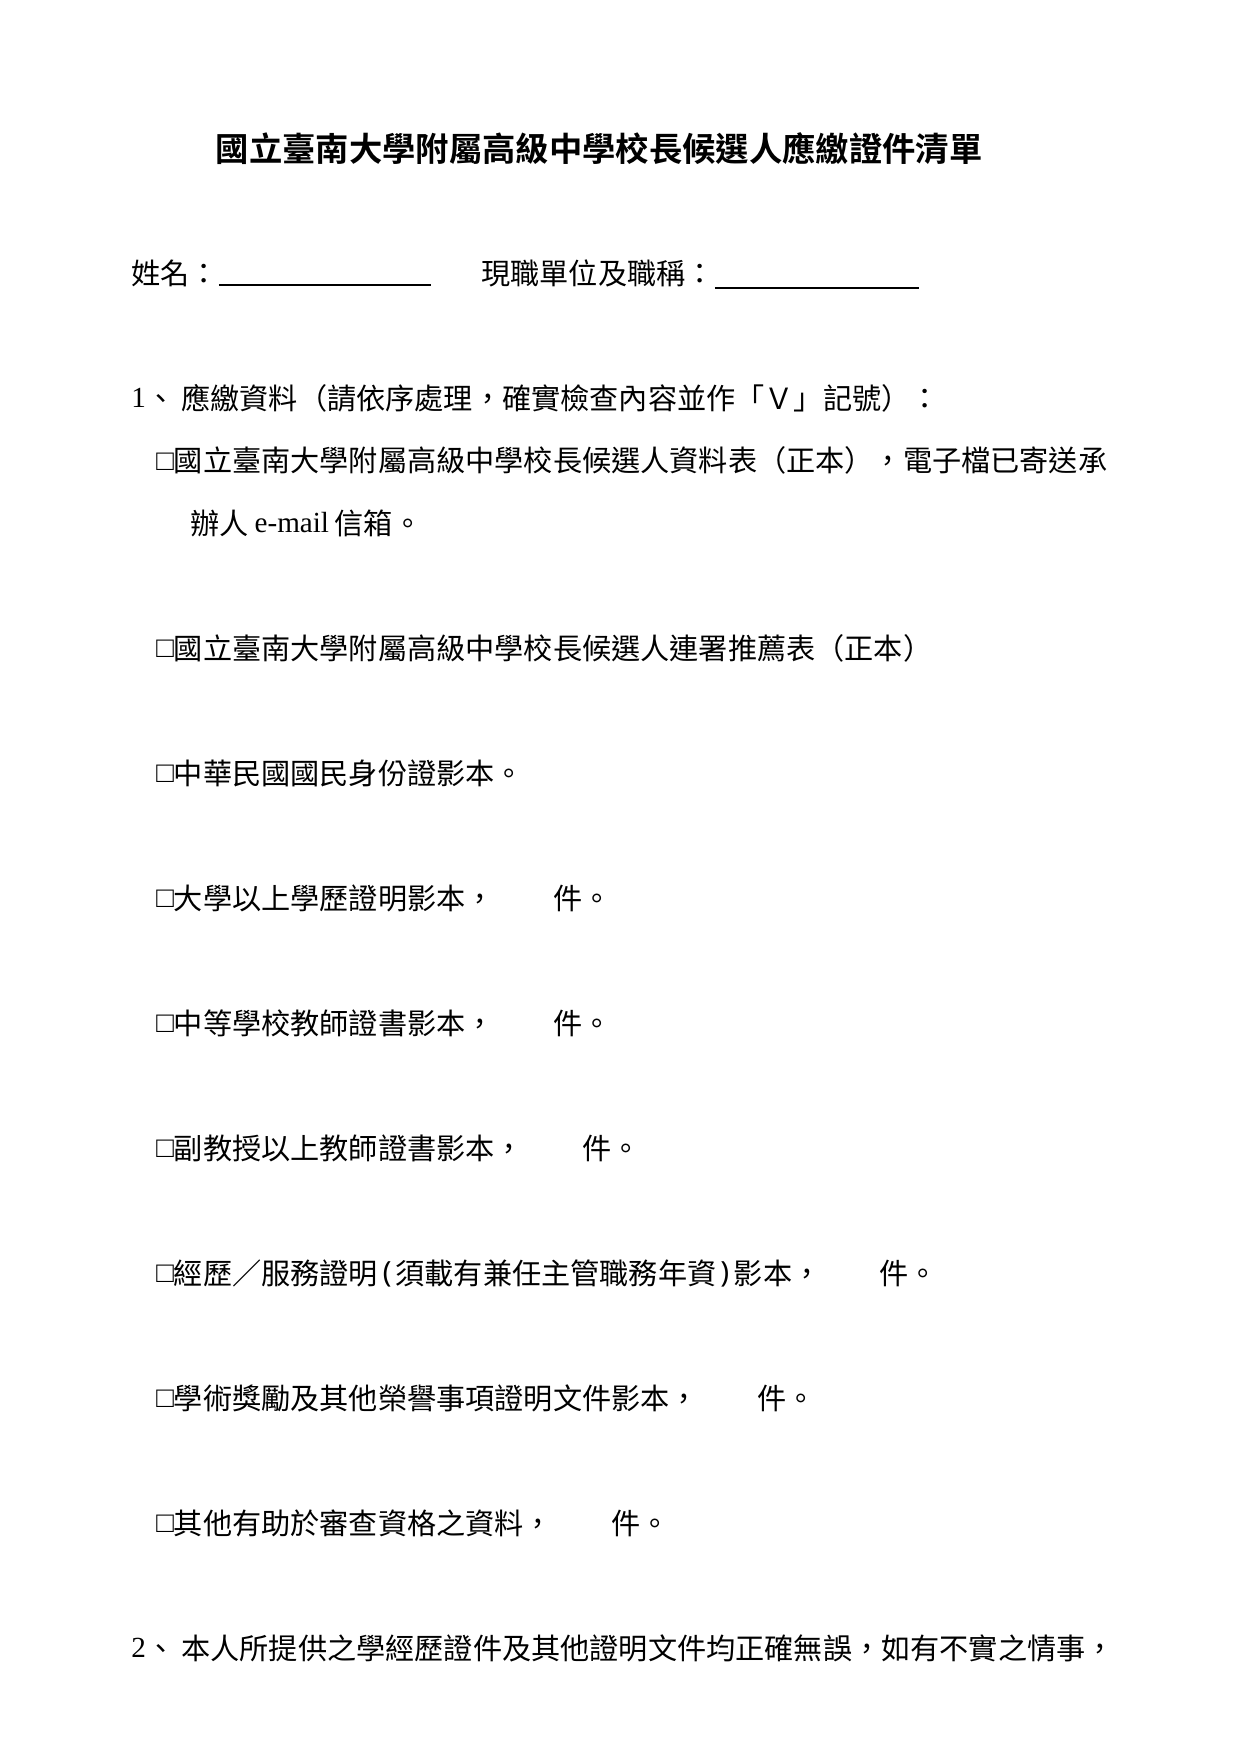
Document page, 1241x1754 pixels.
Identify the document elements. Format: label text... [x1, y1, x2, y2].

text □學術獎勵及其他榮譽事項證明文件影本， 件。 [156, 1355, 1125, 1417]
text □國立臺南大學附屬高級中學校長候選人連署推薦表（正本） [156, 605, 1125, 667]
text □中等學校教師證書影本， 件。 [156, 980, 1125, 1042]
list 本人所提供之學經歷證件及其他證明文件均正確無誤，如有不實之情事， [131, 1605, 1125, 1667]
text □國立臺南大學附屬高級中學校長候選人資料表（正本），電子檔已寄送承辦人e-mail信箱。 [156, 417, 1125, 542]
text □中華民國國民身份證影本。 [156, 730, 1125, 792]
text □經歷／服務證明(須載有兼任主管職務年資)影本， 件。 [156, 1230, 1125, 1292]
text □大學以上學歷證明影本， 件。 [156, 855, 1125, 917]
text □其他有助於審查資格之資料， 件。 [156, 1480, 1125, 1542]
text 姓名： 現職單位及職稱： [131, 230, 1125, 292]
text □副教授以上教師證書影本， 件。 [156, 1105, 1125, 1167]
list 應繳資料（請依序處理，確實檢查內容並作「Ｖ」記號）： [131, 355, 1125, 417]
text 國立臺南大學附屬高級中學校長候選人應繳證件清單 [131, 105, 1067, 167]
